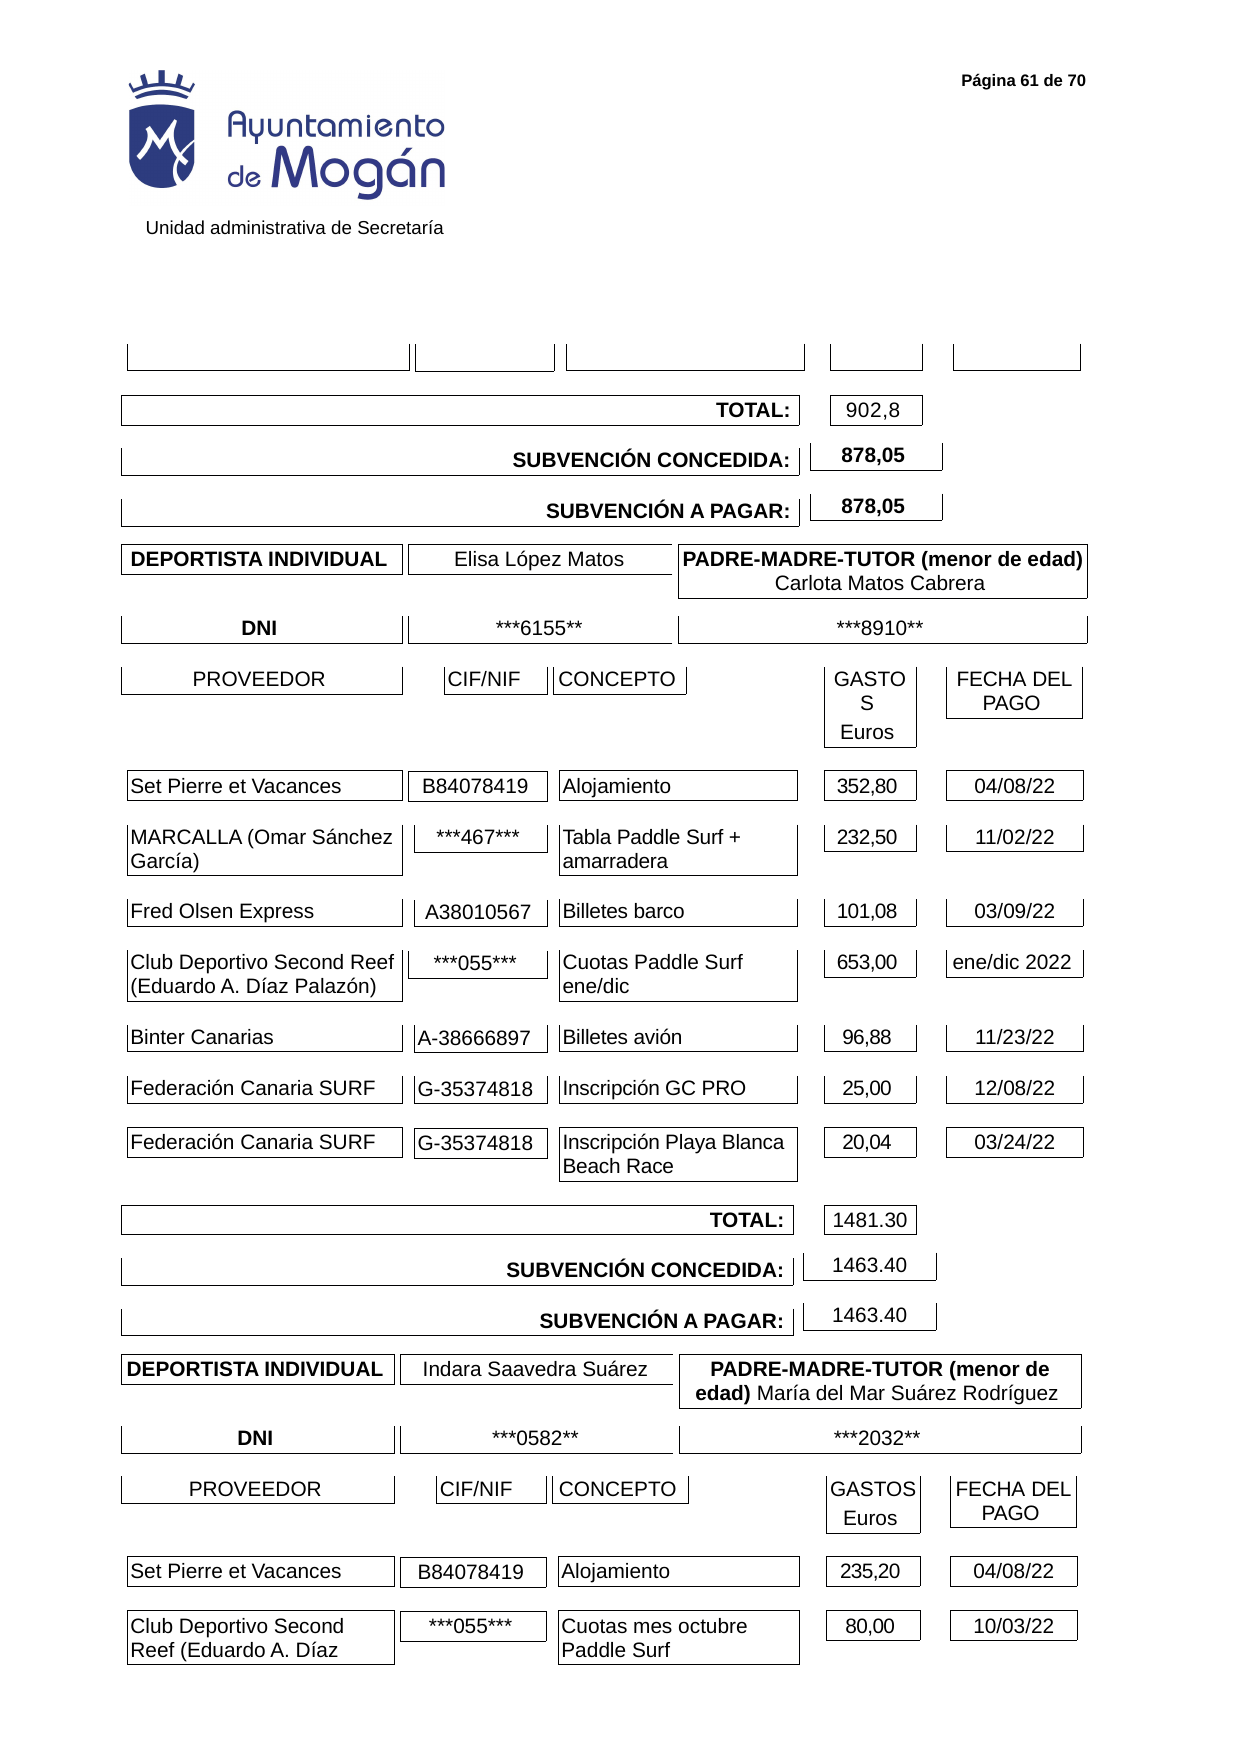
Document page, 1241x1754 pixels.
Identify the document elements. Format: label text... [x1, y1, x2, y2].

table_cell Set Pierre et Vacances [118, 1548, 397, 1602]
table_cell DNI [118, 613, 405, 658]
table_cell 24/03/22 [939, 1119, 1090, 1196]
table_cell Tabla Paddle Surf + amarradera [550, 816, 800, 891]
table_cell Billetes barco [550, 891, 800, 942]
table_cell Billetes avión [550, 1016, 800, 1068]
table_cell ***8910** [675, 613, 1090, 658]
table_cell Cuotas Paddle Surf ene/dic [550, 942, 800, 1016]
table_cell CONCEPTO [550, 659, 800, 762]
table_cell FECHA DEL PAGO [939, 659, 1090, 762]
table_cell PROVEEDOR [118, 1468, 397, 1548]
table_cell 08/04/22 [939, 762, 1090, 816]
table_cell ene/dic 2022 [939, 942, 1090, 1016]
table_cell 1463,40 [800, 1250, 939, 1300]
table_cell ***467*** [405, 816, 550, 891]
table_cell ***0582** [398, 1423, 676, 1468]
table_cell 902,8 [807, 386, 945, 440]
table_cell Fred Olsen Express [118, 891, 405, 942]
table_cell SUBVENCIÓN CONCEDIDA: [118, 1250, 800, 1300]
table_cell 08/04/22 [943, 1548, 1084, 1602]
table_cell CIF/NIF [398, 1468, 549, 1548]
table_cell TOTAL: [118, 1196, 800, 1250]
table_header DEPORTISTA INDIVIDUAL [118, 541, 405, 613]
table_header DEPORTISTA INDIVIDUAL [118, 1351, 397, 1423]
table_header PADRE-MADRE-TUTOR (menor de edad) Carlota Matos Cabrera [675, 541, 1090, 613]
table_cell [945, 440, 1087, 491]
table_cell MARCALLA (Omar Sánchez García) [118, 816, 405, 891]
table_cell A38010567 [405, 891, 550, 942]
table_cell 96,88 [800, 1016, 939, 1068]
table_cell 235,20 [803, 1548, 943, 1602]
table_cell [945, 386, 1087, 440]
table_cell Inscripción GC PRO [550, 1068, 800, 1119]
table_cell 02/11/22 [939, 816, 1090, 891]
table_cell [807, 335, 945, 386]
table_cell Binter Canarias [118, 1016, 405, 1068]
table_cell 232,50 [800, 816, 939, 891]
table_cell B84078419 [405, 762, 550, 816]
table_cell Set Pierre et Vacances [118, 762, 405, 816]
table_cell ***055*** [398, 1602, 549, 1667]
table_cell G-35374818 [405, 1119, 550, 1196]
table_cell 1481,30 [800, 1196, 939, 1250]
table_cell 20,04 [800, 1119, 939, 1196]
table_header Elisa López Matos [405, 541, 675, 613]
table_cell [939, 1250, 1090, 1300]
table_cell 878,05 [807, 440, 945, 491]
table_cell [939, 1196, 1090, 1250]
table_cell 23/11/22 [939, 1016, 1090, 1068]
table_cell SUBVENCIÓN A PAGAR: [118, 491, 807, 541]
table_cell Federación Canaria SURF [118, 1068, 405, 1119]
table_cell DNI [118, 1423, 397, 1468]
table_cell Club Deportivo Second Reef (Eduardo A. Díaz Palazón) [118, 942, 405, 1016]
table_header Indara Saavedra Suárez [398, 1351, 676, 1423]
table_cell G-35374818 [405, 1068, 550, 1119]
table_cell Cuotas mes octubre Paddle Surf [549, 1602, 802, 1667]
table_cell ***6155** [405, 613, 675, 658]
table_cell 101,08 [800, 891, 939, 942]
table_cell 25,00 [800, 1068, 939, 1119]
table_cell Alojamiento [550, 762, 800, 816]
table_cell 03/10/22 [943, 1602, 1084, 1667]
table_cell Alojamiento [549, 1548, 802, 1602]
table_cell Federación Canaria SURF [118, 1119, 405, 1196]
table_cell [939, 1300, 1090, 1351]
table_cell 878,05 [807, 491, 945, 541]
table_cell CONCEPTO [549, 1468, 802, 1548]
table_cell PROVEEDOR [118, 659, 405, 762]
table_cell [945, 335, 1087, 386]
table_cell 80,00 [803, 1602, 943, 1667]
table_cell B84078419 [398, 1548, 549, 1602]
table_cell ***055*** [405, 942, 550, 1016]
table_cell Club Deportivo Second Reef (Eduardo A. Díaz [118, 1602, 397, 1667]
table_cell CIF/NIF [405, 659, 550, 762]
table_cell FECHA DEL PAGO [943, 1468, 1084, 1548]
table_cell [945, 491, 1087, 541]
table_cell Inscripción Playa Blanca Beach Race [550, 1119, 800, 1196]
table_cell GASTOS Euros [803, 1468, 943, 1548]
table_cell A-38666897 [405, 1016, 550, 1068]
table_cell 09/03/22 [939, 891, 1090, 942]
table_cell 08/12/22 [939, 1068, 1090, 1119]
table_cell SUBVENCIÓN CONCEDIDA: [118, 440, 807, 491]
table_cell 1463,40 [800, 1300, 939, 1351]
table_cell [118, 335, 412, 386]
picture [128, 70, 445, 206]
table_cell 653,00 [800, 942, 939, 1016]
table_cell SUBVENCIÓN A PAGAR: [118, 1300, 800, 1351]
table_cell 352,80 [800, 762, 939, 816]
table_cell TOTAL: [118, 386, 807, 440]
table_cell ***2032** [676, 1423, 1084, 1468]
table_cell GASTOS Euros [800, 659, 939, 762]
table_cell [557, 335, 807, 386]
table_cell [412, 335, 557, 386]
table_header PADRE-MADRE-TUTOR (menor de edad) María del Mar Suárez Rodríguez [676, 1351, 1084, 1423]
